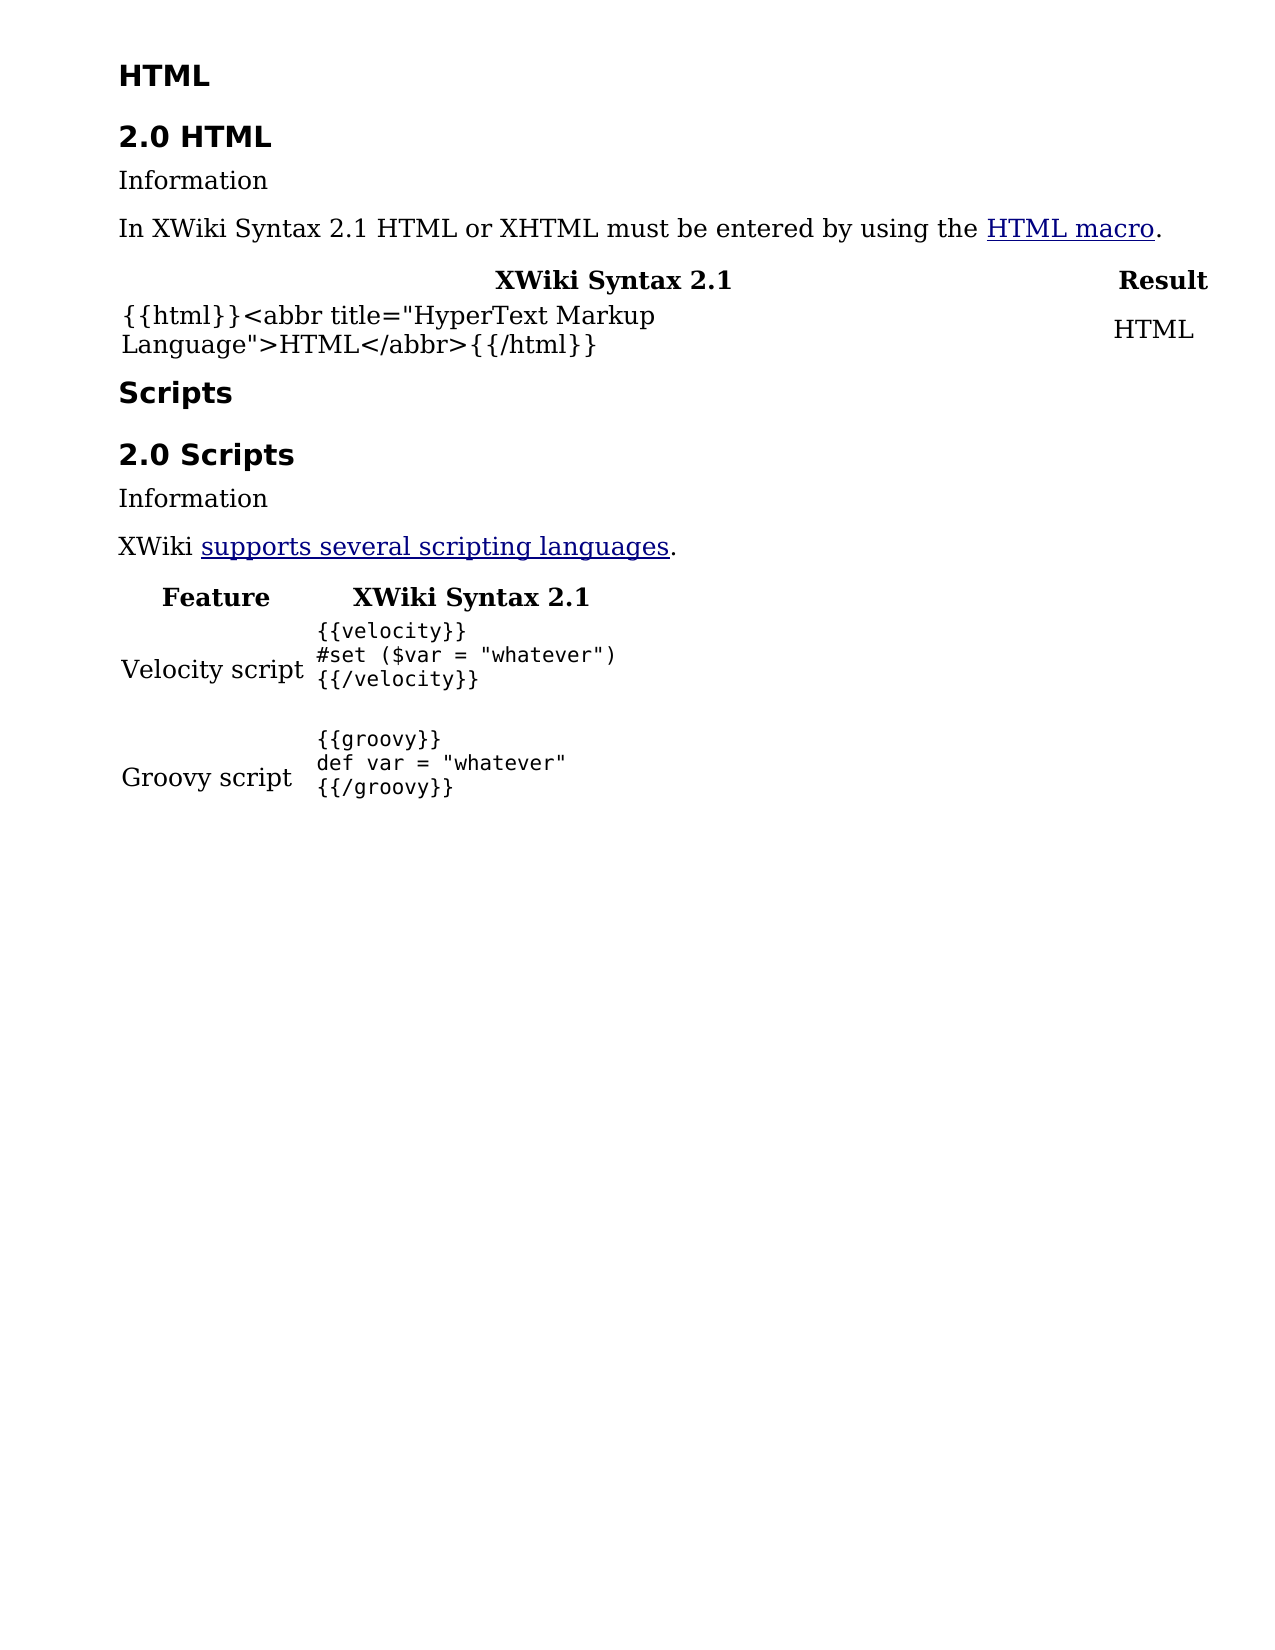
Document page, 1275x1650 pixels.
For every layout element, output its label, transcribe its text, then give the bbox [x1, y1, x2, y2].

table_header Feature [118, 581, 313, 616]
subtitle 2.0 HTML [118, 120, 1216, 154]
text Information [118, 167, 1216, 196]
table_header XWiki Syntax 2.1 [314, 581, 630, 616]
table_cell {{velocity}} #set ($var = "whatever") {{/velocity}} [314, 616, 630, 724]
table_cell Groovy script [118, 724, 313, 832]
table_cell {{html}}<abbr title="HyperText Markup Language">HTML</abbr>{{/html}} [118, 298, 1110, 362]
table_cell {{groovy}} def var = "whatever" {{/groovy}} [314, 724, 630, 832]
subtitle Scripts [118, 377, 1216, 411]
subtitle HTML [118, 59, 1216, 93]
text XWiki supports several scripting languages. [118, 532, 1216, 562]
table_header XWiki Syntax 2.1 [118, 263, 1110, 298]
text In XWiki Syntax 2.1 HTML or XHTML must be entered by using the HTML macro. [118, 215, 1216, 244]
text Information [118, 484, 1216, 513]
table_header Result [1110, 263, 1216, 298]
table_cell HTML [1110, 298, 1216, 362]
table_cell Velocity script [118, 616, 313, 724]
subtitle 2.0 Scripts [118, 438, 1216, 472]
